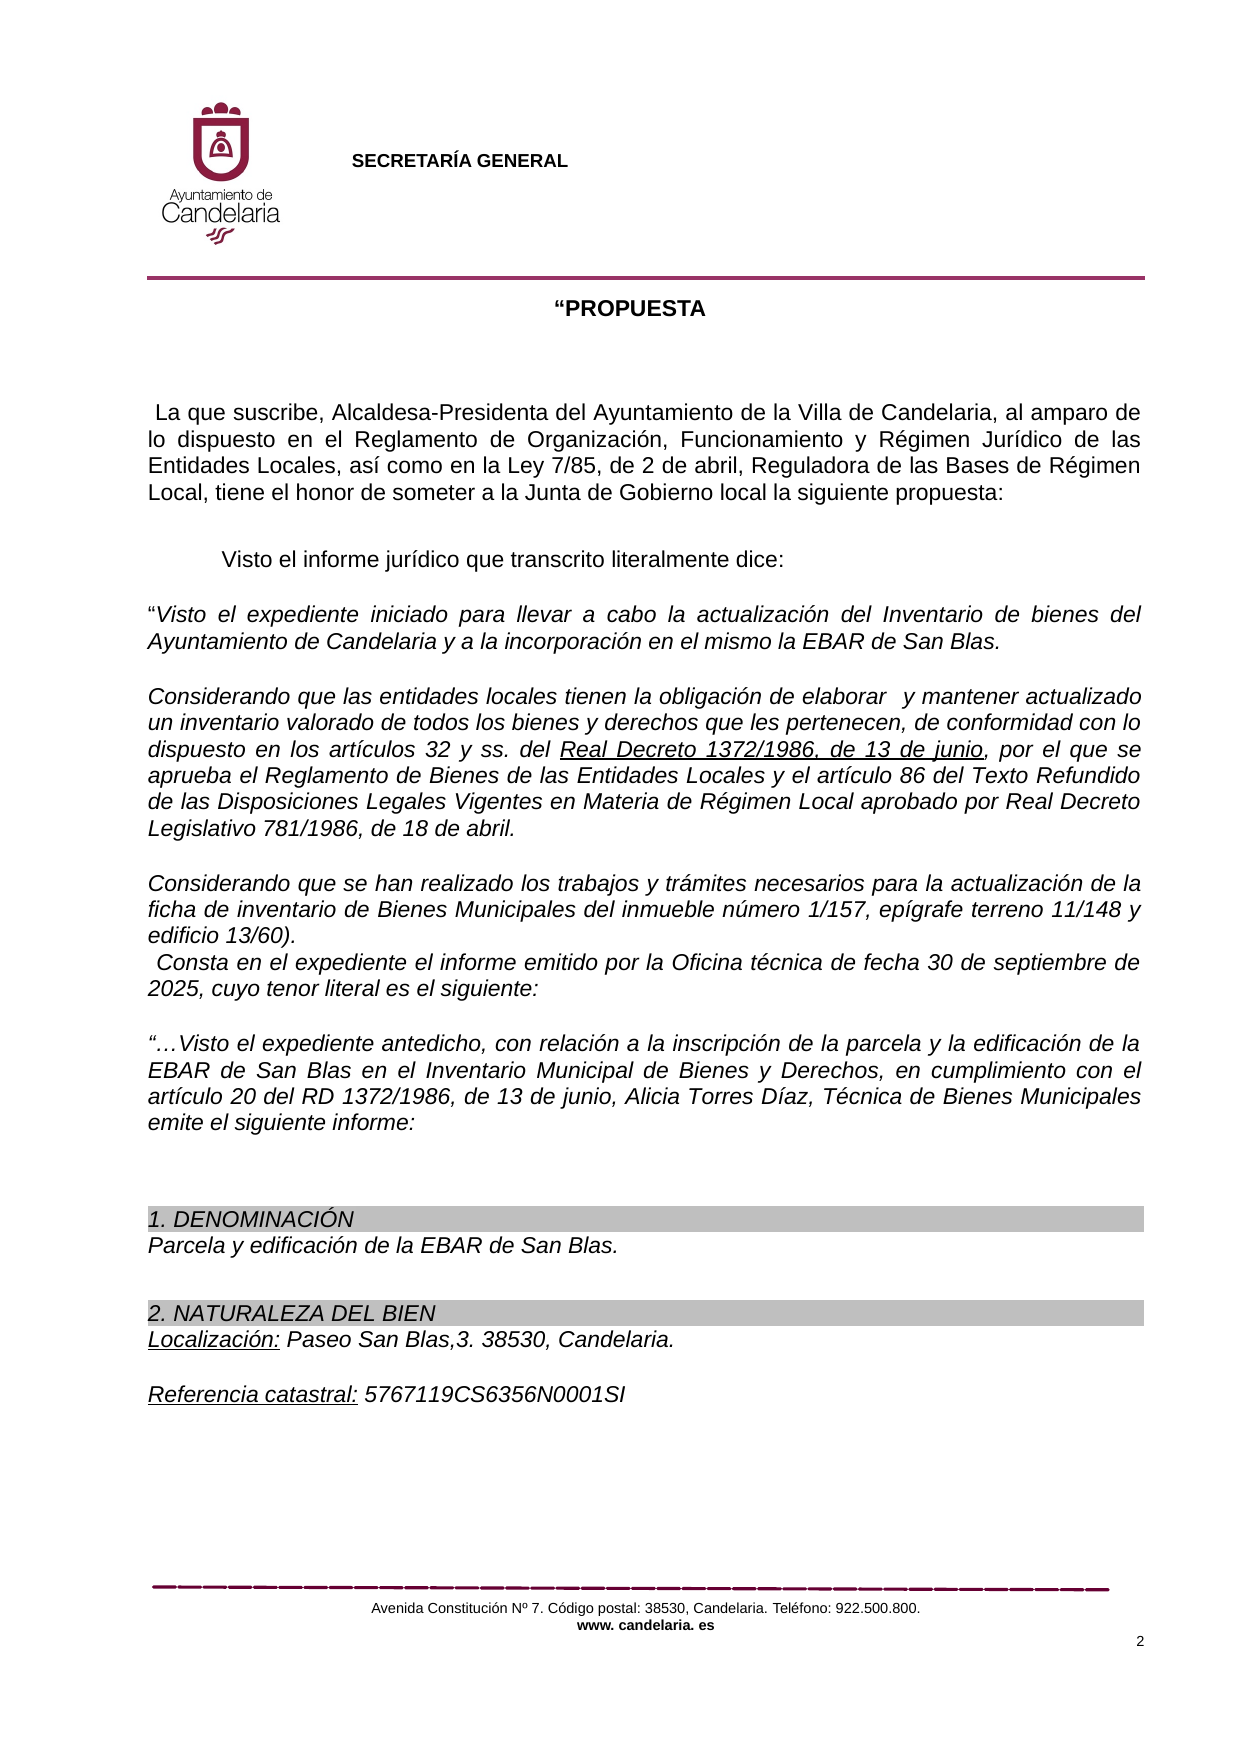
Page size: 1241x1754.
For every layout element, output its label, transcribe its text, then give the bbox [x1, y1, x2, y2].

text La que suscribe, Alcaldesa-Presidenta del Ayuntamiento de la Villa de Candelaria, al amparo de lo dispuesto en el Reglamento de Organización, Funcionamiento y Régimen Jurídico de las Entidades Locales, así como en la Ley 7/85, de 2 de abril, Reguladora de las Bases de Régimen Local, tiene el honor de someter a la Junta de Gobierno local la siguiente propuesta: [148, 397, 1142, 505]
text Considerando que las entidades locales tienen la obligación de elaborar y mantener actualizado un inventario valorado de todos los bienes y derechos que les pertenecen, de conformidad con lo dispuesto en los artículos 32 y ss. del Real Decreto 1372/1986, de 13 de junio, por el que se aprueba el Reglamento de Bienes de las Entidades Locales y el artículo 86 del Texto Refundido de las Disposiciones Legales Vigentes en Materia de Régimen Local aprobado por Real Decreto Legislativo 781/1986, de 18 de abril. [148, 683, 1144, 841]
text Localización: Paseo San Blas,3. 38530, Candelaria. [148, 1326, 1144, 1352]
text Parcela y edificación de la EBAR de San Blas. [148, 1232, 1144, 1258]
text Visto el informe jurídico que transcrito literalmente dice: [148, 546, 1144, 573]
text Referencia catastral: 5767119CS6356N0001SI [148, 1381, 1144, 1407]
text “…Visto el expediente antedicho, con relación a la inscripción de la parcela y la edificación de la EBAR de San Blas en el Inventario Municipal de Bienes y Derechos, en cumplimiento con el artículo 20 del RD 1372/1986, de 13 de junio, Alicia Torres Díaz, Técnica de Bienes Municipales emite el siguiente informe: [148, 1030, 1144, 1136]
text “Visto el expediente iniciado para llevar a cabo la actualización del Inventario de bienes del Ayuntamiento de Candelaria y a la incorporación en el mismo la EBAR de San Blas. [148, 601, 1144, 654]
subtitle “PROPUESTA [149, 295, 1116, 322]
text 2. NATURALEZA DEL BIEN [148, 1300, 1144, 1326]
text Consta en el expediente el informe emitido por la Oficina técnica de fecha 30 de septiembre de 2025, cuyo tenor literal es el siguiente: [148, 949, 1144, 1002]
text Considerando que se han realizado los trabajos y trámites necesarios para la actualización de la ficha de inventario de Bienes Municipales del inmueble número 1/157, epígrafe terreno 11/148 y edificio 13/60). [148, 870, 1144, 949]
text 1. DENOMINACIÓN [148, 1206, 1144, 1232]
